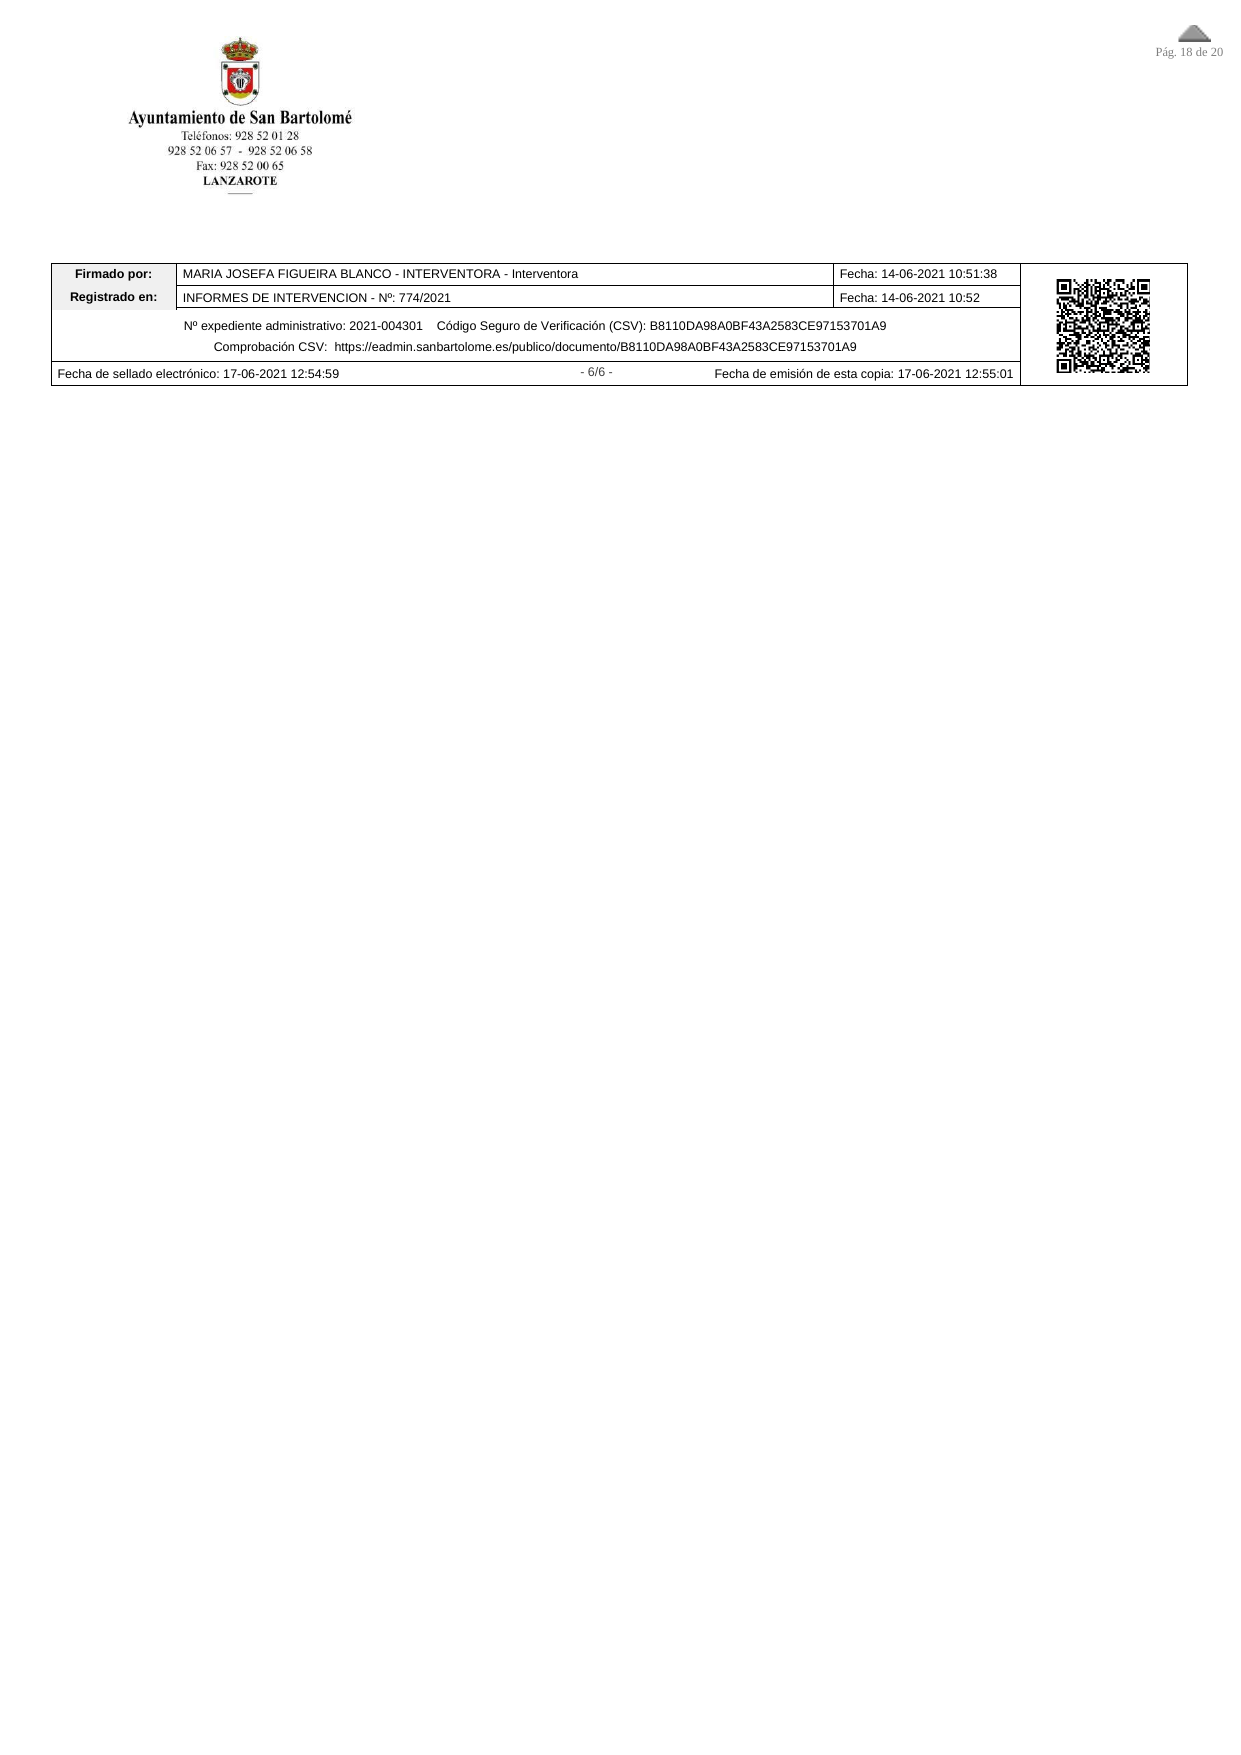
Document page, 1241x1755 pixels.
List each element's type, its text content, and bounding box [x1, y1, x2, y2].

table_cell Fecha de sellado electrónico: 17-06-2021 12:54:59 - 6/6 - Fecha de emisión de esta copia: 17-06-2021 12:55:01 [52, 362, 1020, 384]
table_header MARIA JOSEFA FIGUEIRA BLANCO - INTERVENTORA - Interventora [177, 264, 833, 285]
table_cell Fecha: 14-06-2021 10:52 [834, 286, 1020, 307]
table_cell Nº expediente administrativo: 2021-004301 Código Seguro de Verificación (CSV): B8110DA98A0BF43A2583CE97153701A9 Comprobación CSV: https://eadmin.sanbartolome.es/publico/documento/B8110DA98A0BF43A2583CE97153701A9 [52, 308, 1020, 361]
table_header [1021, 264, 1187, 384]
table_header Firmado por: [52, 264, 176, 285]
table_header Fecha: 14-06-2021 10:51:38 [834, 264, 1020, 285]
table_cell INFORMES DE INTERVENCION - Nº: 774/2021 [177, 286, 833, 307]
table_cell Registrado en: [52, 288, 176, 307]
